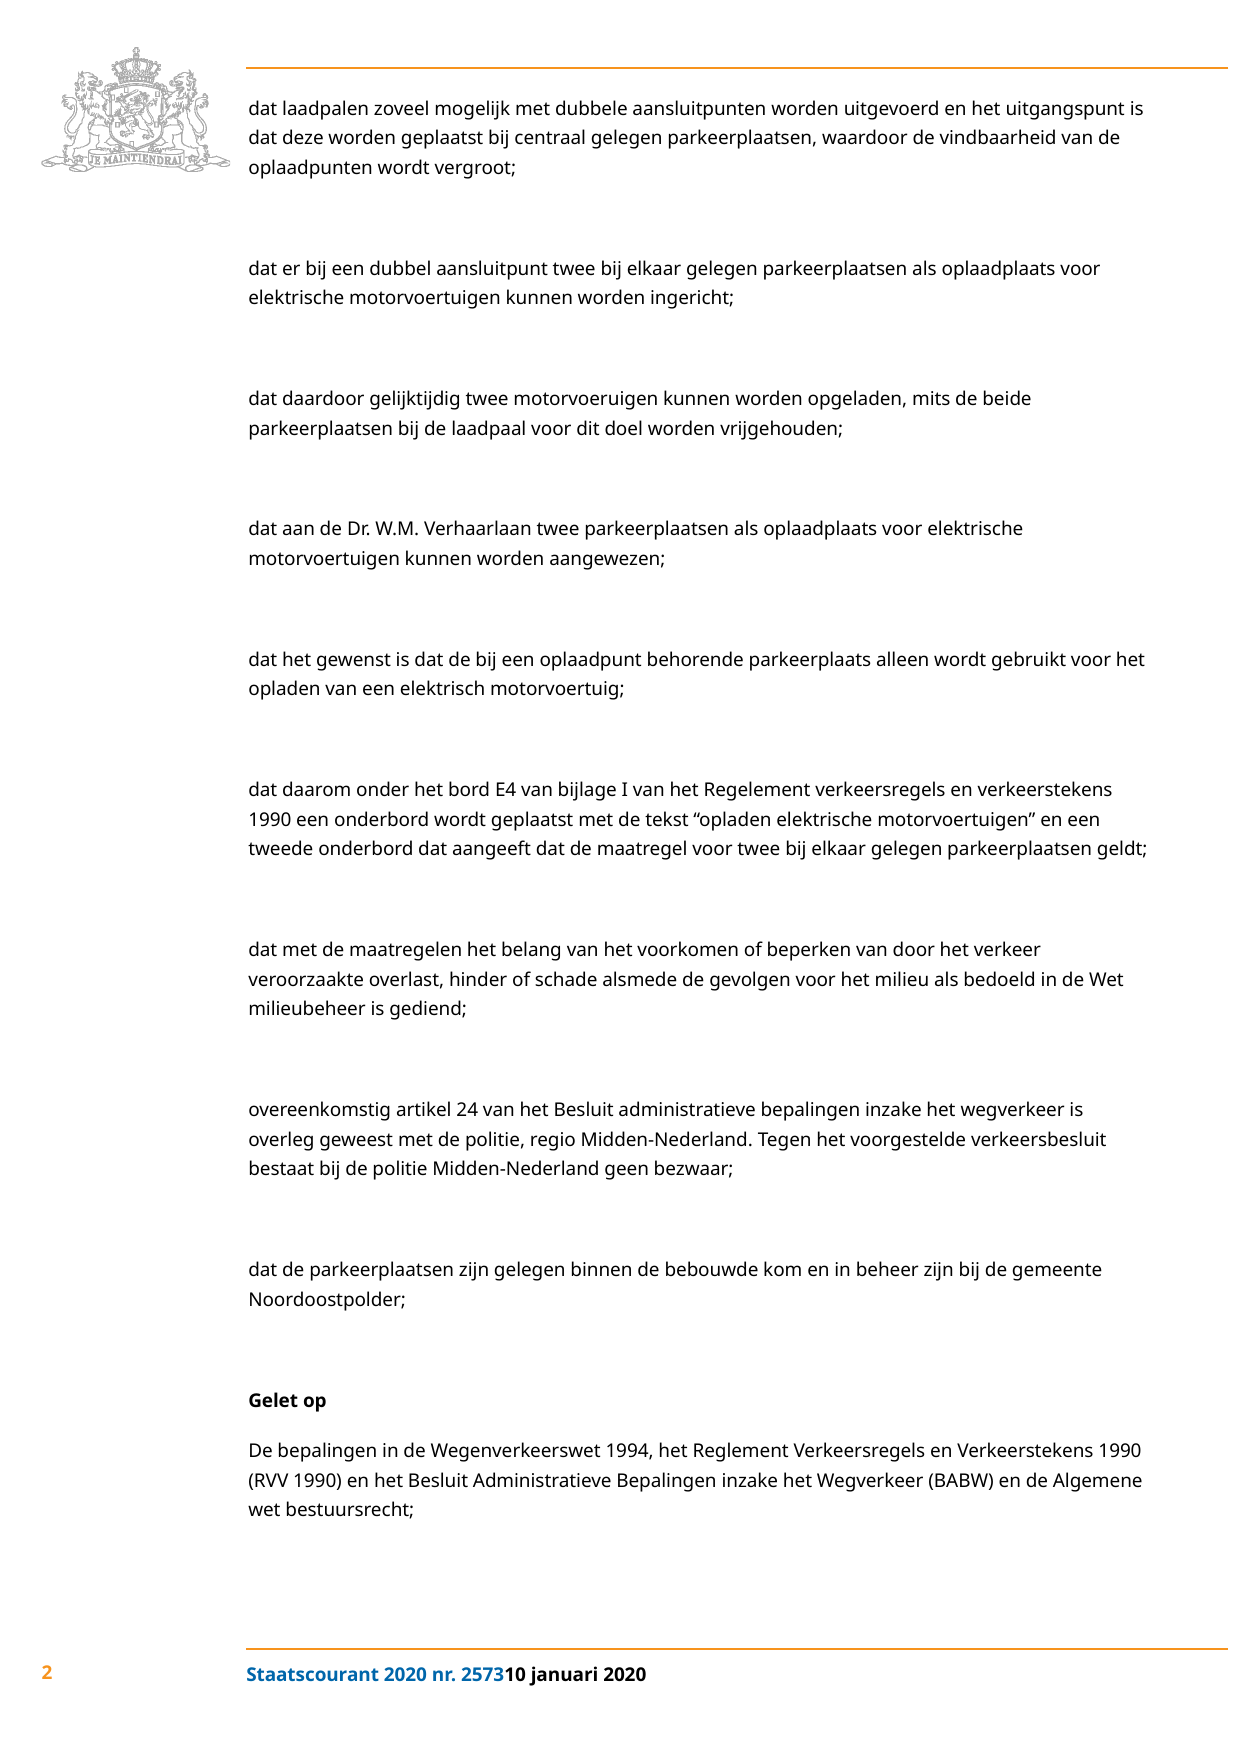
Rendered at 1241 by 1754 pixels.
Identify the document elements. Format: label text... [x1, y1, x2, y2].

text dat daarom onder het bord E4 van bijlage I van het Regelement verkeersregels en verkeerstekens 1990 een onderbord wordt geplaatst met de tekst “opladen elektrische motorvoertuigen” en een tweede onderbord dat aangeeft dat de maatregel voor twee bij elkaar gelegen parkeerplaatsen geldt; [248, 776, 1152, 861]
text Gelet op [248, 1387, 1152, 1413]
text dat daardoor gelijktijdig twee motorvoeruigen kunnen worden opgeladen, mits de beide parkeerplaatsen bij de laadpaal voor dit doel worden vrijgehouden; [248, 385, 1152, 441]
text dat laadpalen zoveel mogelijk met dubbele aansluitpunten worden uitgevoerd en het uitgangspunt is dat deze worden geplaatst bij centraal gelegen parkeerplaatsen, waardoor de vindbaarheid van de oplaadpunten wordt vergroot; [248, 95, 1152, 180]
text dat de parkeerplaatsen zijn gelegen binnen de bebouwde kom en in beheer zijn bij de gemeente Noordoostpolder; [248, 1256, 1152, 1312]
text dat het gewenst is dat de bij een oplaadpunt behorende parkeerplaats alleen wordt gebruikt voor het opladen van een elektrisch motorvoertuig; [248, 646, 1152, 701]
picture [41, 47, 231, 172]
text overeenkomstig artikel 24 van het Besluit administratieve bepalingen inzake het wegverkeer is overleg geweest met de politie, regio Midden-Nederland. Tegen het voorgestelde verkeersbesluit bestaat bij de politie Midden-Nederland geen bezwaar; [248, 1096, 1152, 1181]
text dat aan de Dr. W.M. Verhaarlaan twee parkeerplaatsen als oplaadplaats voor elektrische motorvoertuigen kunnen worden aangewezen; [248, 516, 1152, 571]
text dat er bij een dubbel aansluitpunt twee bij elkaar gelegen parkeerplaatsen als oplaadplaats voor elektrische motorvoertuigen kunnen worden ingericht; [248, 255, 1152, 310]
text De bepalingen in de Wegenverkeerswet 1994, het Reglement Verkeersregels en Verkeerstekens 1990 (RVV 1990) en het Besluit Administratieve Bepalingen inzake het Wegverkeer (BABW) en de Algemene wet bestuursrecht; [248, 1437, 1152, 1522]
text dat met de maatregelen het belang van het voorkomen of beperken van door het verkeer veroorzaakte overlast, hinder of schade alsmede de gevolgen voor het milieu als bedoeld in de Wet milieubeheer is gediend; [248, 936, 1152, 1021]
